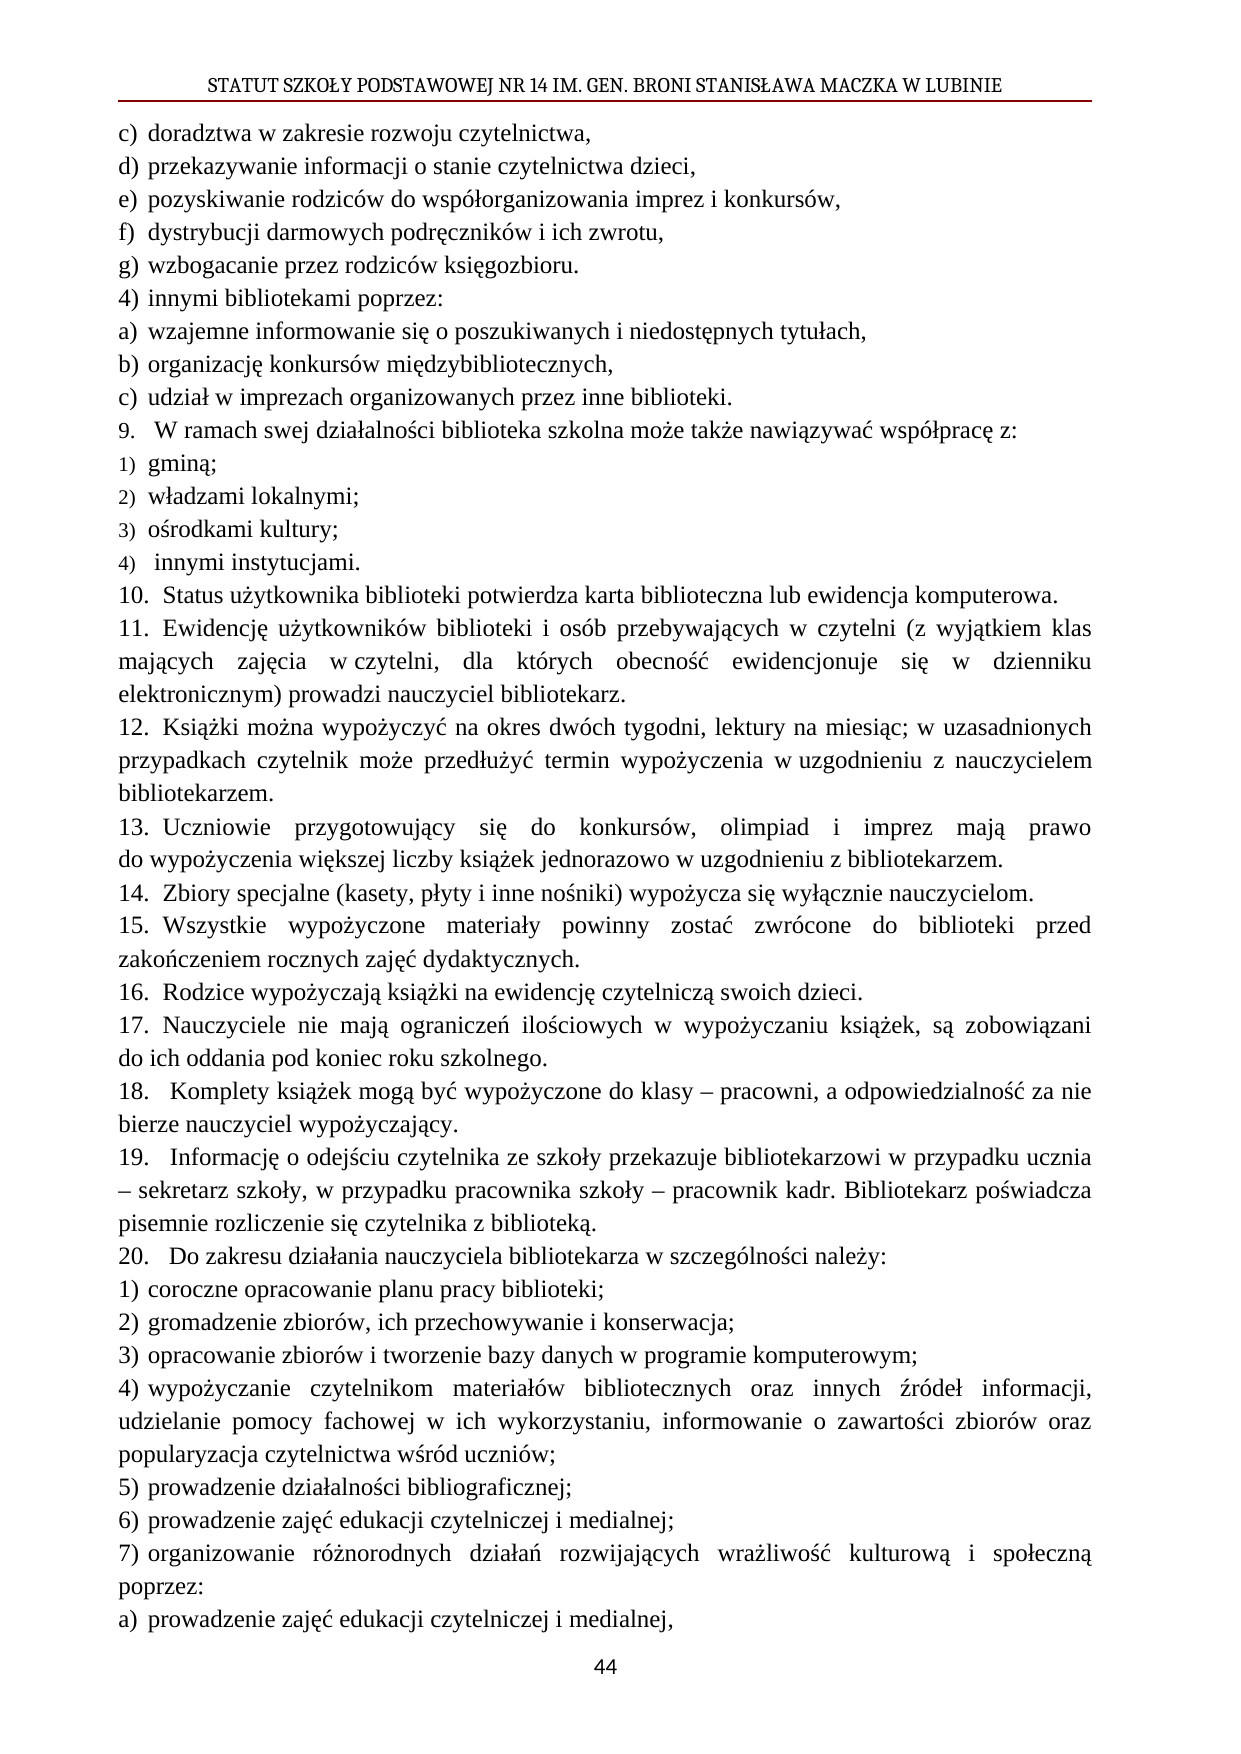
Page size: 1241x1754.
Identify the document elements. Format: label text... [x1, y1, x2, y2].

list Ewidencję użytkowników biblioteki i osób przebywających w czytelni (z wyjątkiem klas mających zajęcia w czytelni, dla których obecność ewidencjonuje się w dzienniku elektronicznym) prowadzi nauczyciel bibliotekarz. [118, 613, 1092, 708]
list prowadzenie zajęć edukacji czytelniczej i medialnej, [118, 1604, 1092, 1633]
list doradztwa w zakresie rozwoju czytelnictwa, [118, 118, 1092, 147]
list prowadzenie zajęć edukacji czytelniczej i medialnej; [118, 1505, 1092, 1534]
list prowadzenie działalności bibliograficznej; [118, 1472, 1092, 1501]
list Informację o odejściu czytelnika ze szkoły przekazuje bibliotekarzowi w przypadku ucznia – sekretarz szkoły, w przypadku pracownika szkoły – pracownik kadr. Bibliotekarz poświadcza pisemnie rozliczenie się czytelnika z biblioteką. [118, 1142, 1092, 1237]
list organizację konkursów międzybibliotecznych, [118, 349, 1092, 378]
list dystrybucji darmowych podręczników i ich zwrotu, [118, 217, 1092, 246]
list W ramach swej działalności biblioteka szkolna może także nawiązywać współpracę z: [118, 415, 1092, 444]
list Uczniowie przygotowujący się do konkursów, olimpiad i imprez mają prawo do wypożyczenia większej liczby książek jednorazowo w uzgodnieniu z bibliotekarzem. [118, 812, 1092, 873]
list przekazywanie informacji o stanie czytelnictwa dzieci, [118, 151, 1092, 180]
list wzajemne informowanie się o poszukiwanych i niedostępnych tytułach, [118, 316, 1092, 345]
list Zbiory specjalne (kasety, płyty i inne nośniki) wypożycza się wyłącznie nauczycielom. [118, 878, 1092, 906]
list Status użytkownika biblioteki potwierdza karta biblioteczna lub ewidencja komputerowa. [118, 580, 1092, 609]
list ośrodkami kultury; [118, 514, 1092, 543]
list Rodzice wypożyczają książki na ewidencję czytelniczą swoich dzieci. [118, 977, 1092, 1005]
list gminą; [118, 448, 1092, 477]
list wypożyczanie czytelnikom materiałów bibliotecznych oraz innych źródeł informacji, udzielanie pomocy fachowej w ich wykorzystaniu, informowanie o zawartości zbiorów oraz popularyzacja czytelnictwa wśród uczniów; [118, 1373, 1092, 1468]
list organizowanie różnorodnych działań rozwijających wrażliwość kulturową i społeczną poprzez: [118, 1538, 1092, 1600]
list innymi instytucjami. [118, 547, 1092, 576]
list pozyskiwanie rodziców do współorganizowania imprez i konkursów, [118, 184, 1092, 213]
list Książki można wypożyczyć na okres dwóch tygodni, lektury na miesiąc; w uzasadnionych przypadkach czytelnik może przedłużyć termin wypożyczenia w uzgodnieniu z nauczycielem bibliotekarzem. [118, 712, 1092, 807]
list udział w imprezach organizowanych przez inne biblioteki. [118, 382, 1092, 411]
list wzbogacanie przez rodziców księgozbioru. [118, 250, 1092, 279]
list opracowanie zbiorów i tworzenie bazy danych w programie komputerowym; [118, 1340, 1092, 1369]
list Do zakresu działania nauczyciela bibliotekarza w szczególności należy: [118, 1241, 1092, 1269]
list Nauczyciele nie mają ograniczeń ilościowych w wypożyczaniu książek, są zobowiązani do ich oddania pod koniec roku szkolnego. [118, 1010, 1092, 1071]
list innymi bibliotekami poprzez: [118, 283, 1092, 312]
list Komplety książek mogą być wypożyczone do klasy – pracowni, a odpowiedzialność za nie bierze nauczyciel wypożyczający. [118, 1076, 1092, 1137]
list coroczne opracowanie planu pracy biblioteki; [118, 1274, 1092, 1303]
list władzami lokalnymi; [118, 481, 1092, 510]
list gromadzenie zbiorów, ich przechowywanie i konserwacja; [118, 1307, 1092, 1336]
list Wszystkie wypożyczone materiały powinny zostać zwrócone do biblioteki przed zakończeniem rocznych zajęć dydaktycznych. [118, 911, 1092, 972]
